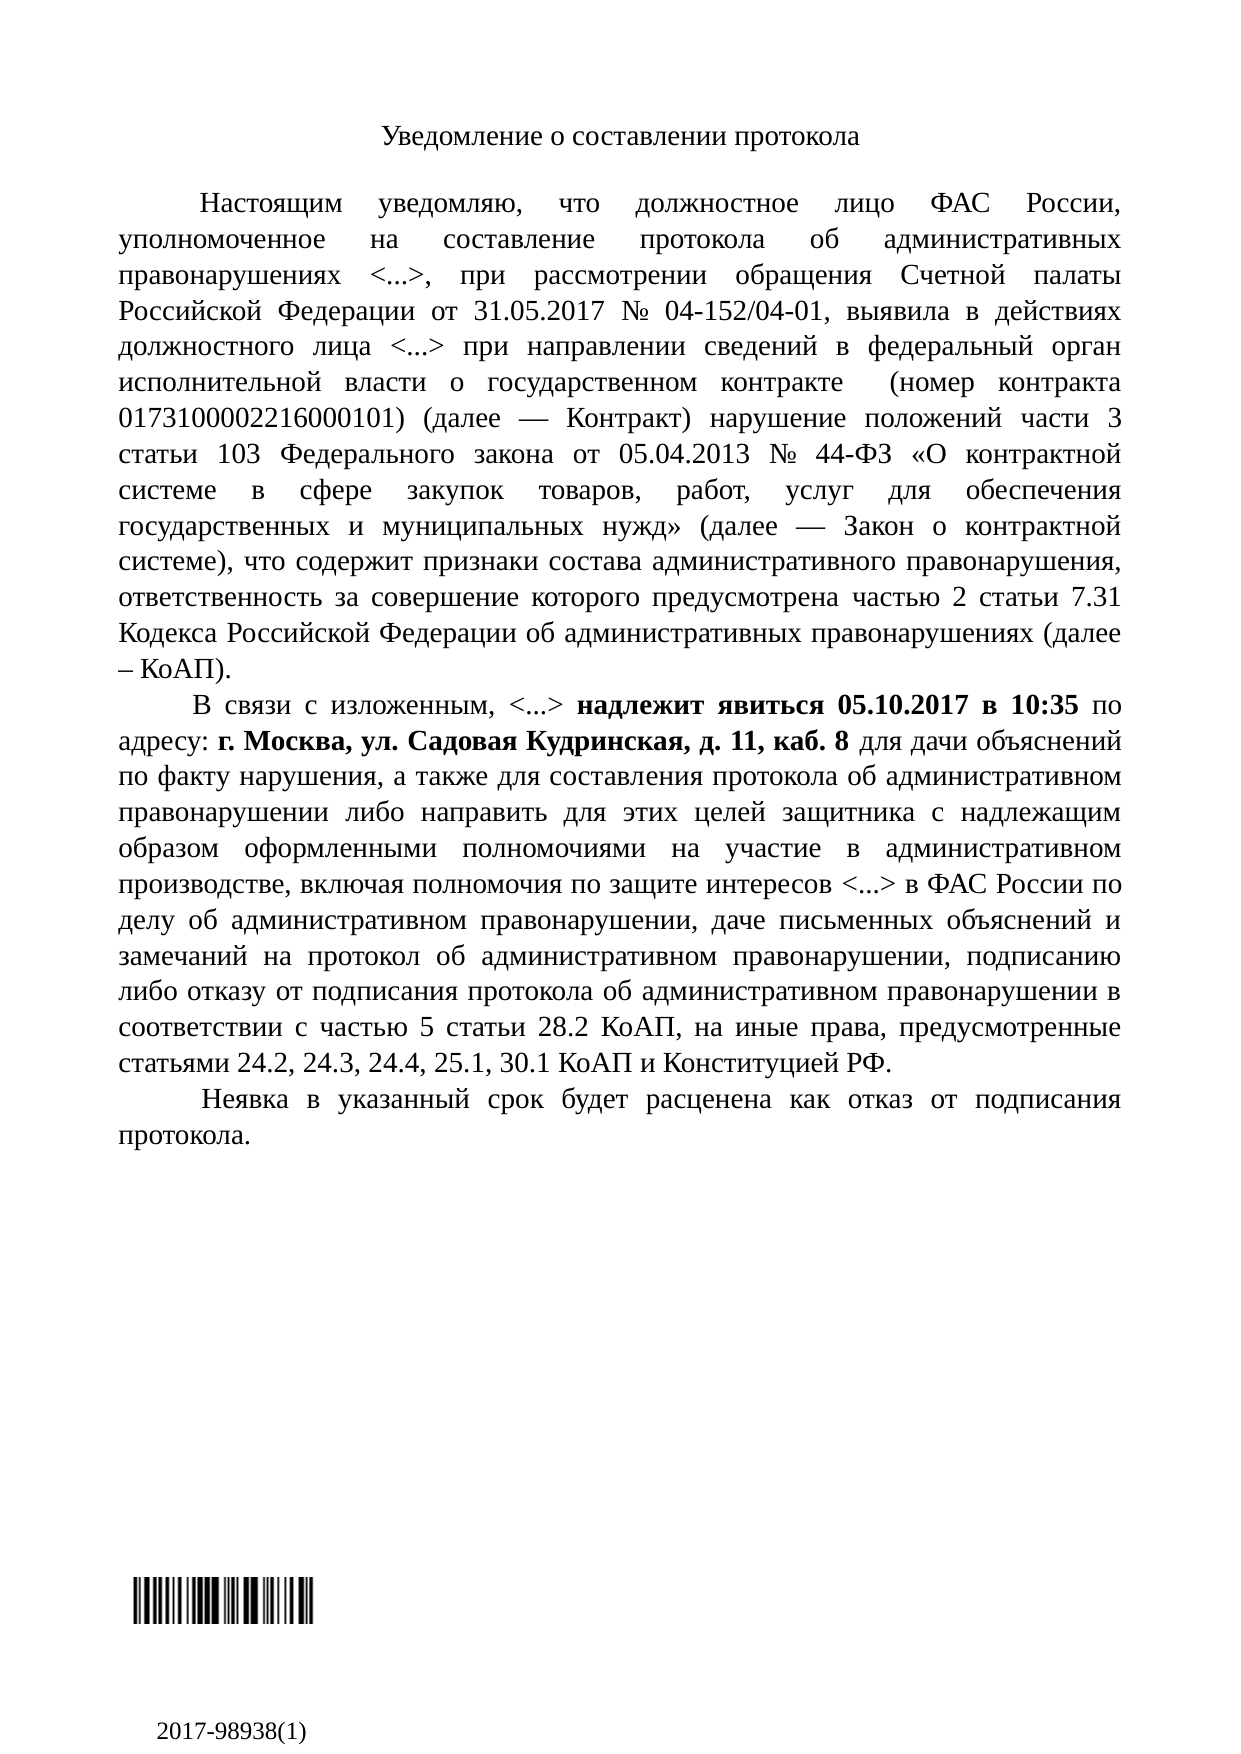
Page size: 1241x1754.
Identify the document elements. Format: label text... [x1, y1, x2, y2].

text Неявка в указанный срок будет расценена как отказ от подписания протокола. [118, 1081, 1122, 1150]
text Уведомление о составлении протокола [118, 118, 1122, 152]
text Настоящим уведомляю, что должностное лицо ФАС России, уполномоченное на составление протокола об административных правонарушениях <...>, при рассмотрении обращения Счетной палаты Российской Федерации от 31.05.2017 № 04-152/04-01, выявила в действиях должностного лица <...> при направлении сведений в федеральный орган исполнительной власти о государственном контракте (номер контракта 0173100002216000101) (далее — Контракт) нарушение положений части 3 статьи 103 Федерального закона от 05.04.2013 № 44-ФЗ «О контрактной системе в сфере закупок товаров, работ, услуг для обеспечения государственных и муниципальных нужд» (далее — Закон о контрактной системе), что содержит признаки состава административного правонарушения, ответственность за совершение которого предусмотрена частью 2 статьи 7.31 Кодекса Российской Федерации об административных правонарушениях (далее – КоАП). [118, 185, 1122, 684]
text В связи с изложенным, <...> надлежит явиться 05.10.2017 в 10:35 по адресу: г. Москва, ул. Садовая Кудринская, д. 11, каб. 8 для дачи объяснений по факту нарушения, а также для составления протокола об административном правонарушении либо направить для этих целей защитника с надлежащим образом оформленными полномочиями на участие в административном производстве, включая полномочия по защите интересов <...> в ФАС России по делу об административном правонарушении, даче письменных объяснений и замечаний на протокол об административном правонарушении, подписанию либо отказу от подписания протокола об административном правонарушении в соответствии с частью 5 статьи 28.2 КоАП, на иные права, предусмотренные статьями 24.2, 24.3, 24.4, 25.1, 30.1 КоАП и Конституцией РФ. [118, 687, 1122, 1079]
picture [118, 1577, 331, 1624]
